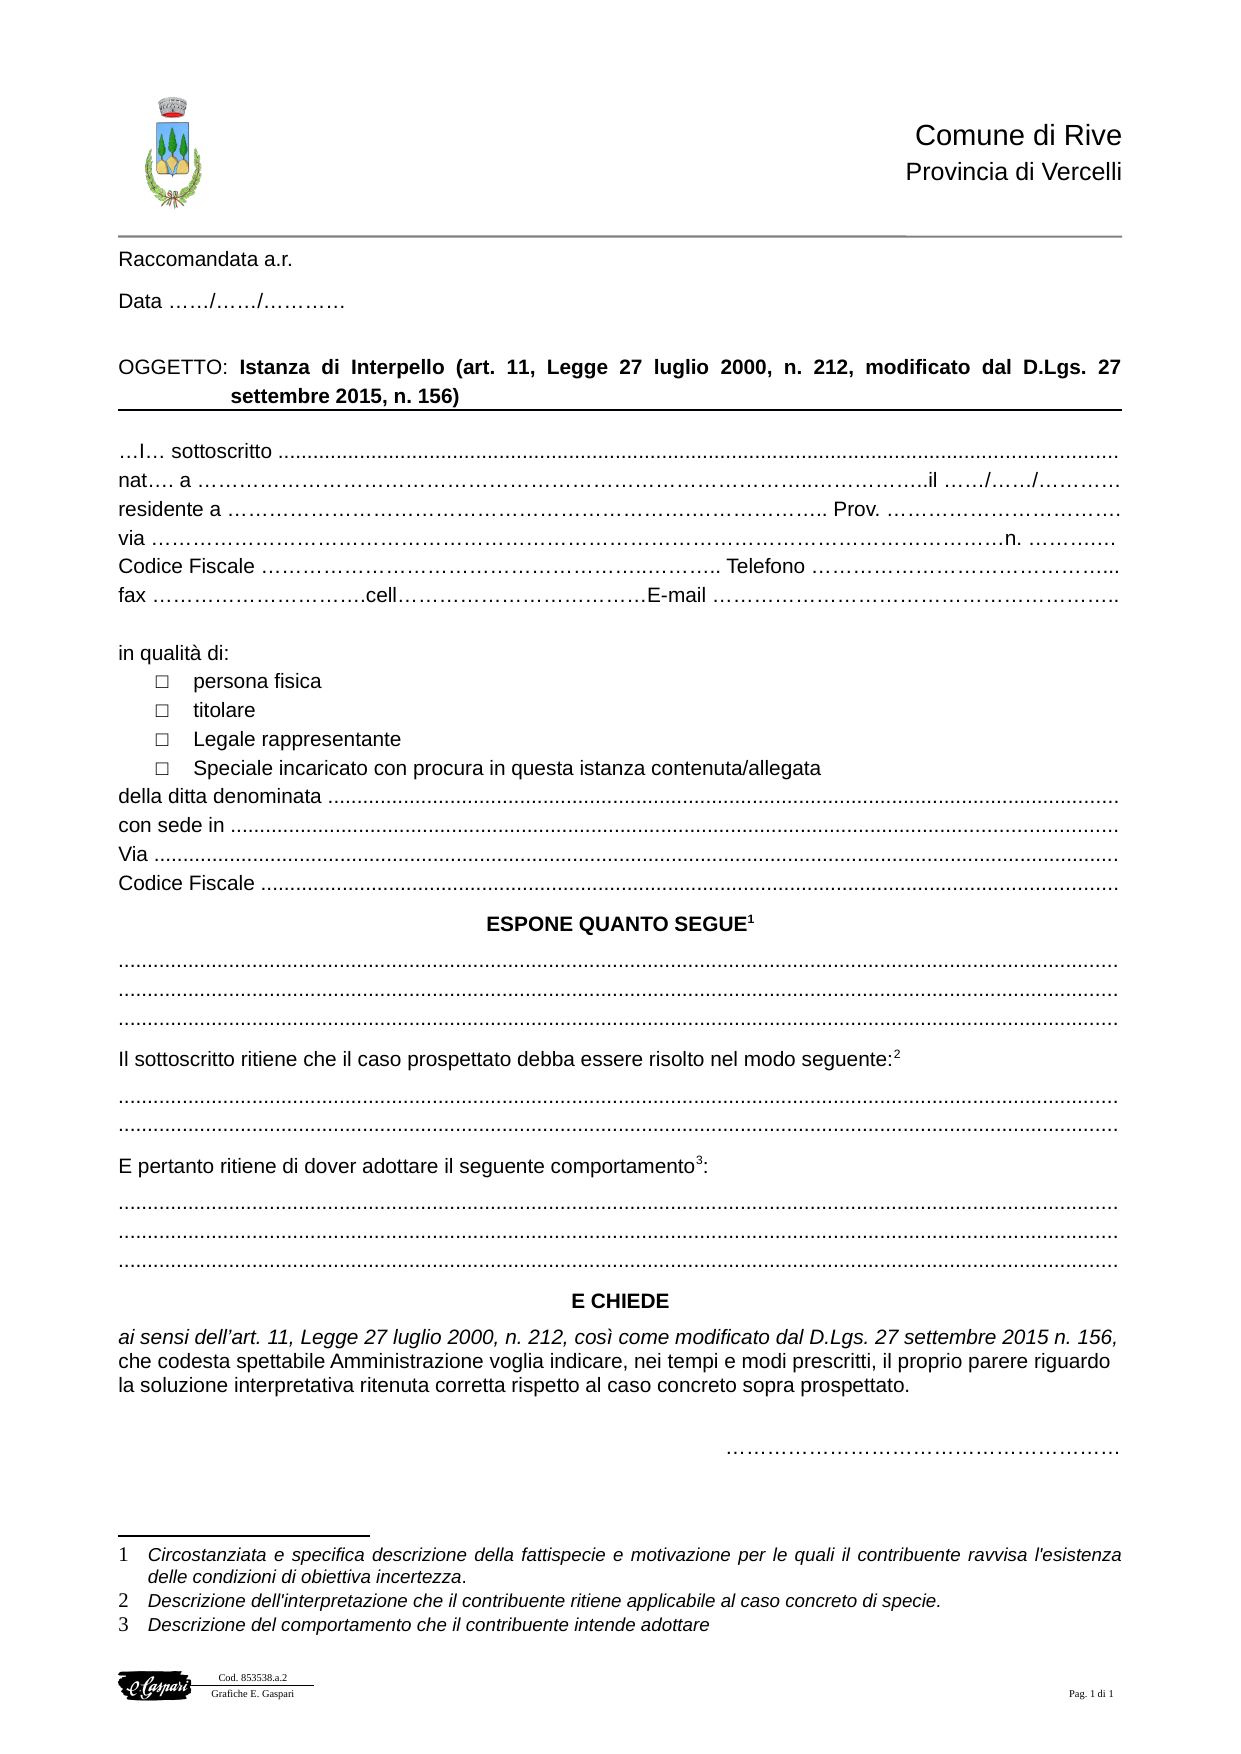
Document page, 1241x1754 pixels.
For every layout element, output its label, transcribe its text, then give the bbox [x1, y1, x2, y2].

text ai sensi dell’art. 11, Legge 27 luglio 2000, n. 212, così come modificato dal D.Lgs. 27 settembre 2015 n. 156, che codesta spettabile Amministrazione voglia indicare, nei tempi e modi prescritti, il proprio parere riguardo la soluzione interpretativa ritenuta corretta rispetto al caso concreto sopra prospettato. [118, 1325, 1122, 1397]
text Descrizione del comportamento che il contribuente intende adottare [118, 1612, 1122, 1636]
list titolare [156, 698, 1122, 722]
text E pertanto ritiene di dover adottare il seguente comportamento: [118, 1153, 1122, 1177]
picture [122, 87, 224, 219]
text Codice Fiscale ………………………………………………..……….. Telefono ……………………………………... [118, 554, 1122, 578]
text Via [118, 842, 1122, 866]
list Legale rappresentante [156, 727, 1122, 751]
text Il sottoscritto ritiene che il caso prospettato debba essere risolto nel modo seguente: [118, 1047, 1122, 1071]
text Codice Fiscale [118, 871, 1122, 894]
text della ditta denominata [118, 784, 1122, 808]
picture [117, 1670, 192, 1701]
text fax ………………………….cell………………………………E-mail ………………………………………………….. [118, 583, 1122, 607]
text via ……………………………………………………………………………………………………………n. ……….… [118, 526, 1122, 549]
text Circostanziata e specifica descrizione della fattispecie e motivazione per le quali il contribuente ravvisa l'esistenza delle condizioni di obiettiva incertezza. [118, 1542, 1122, 1588]
text OGGETTO: Istanza di Interpello (art. 11, Legge 27 luglio 2000, n. 212, modificato dal D.Lgs. 27 settembre 2015, n. 156) [118, 355, 1122, 409]
text in qualità di: [118, 641, 1122, 664]
text nat…. a ……………………………………………………………………………..……………..il ……/……/………… [118, 468, 1122, 492]
text ………………………………………………… [723, 1434, 1122, 1458]
text E CHIEDE [118, 1289, 1122, 1313]
text Provincia di Vercelli [224, 157, 1122, 185]
text …I… sottoscritto [118, 439, 1122, 463]
text Data ……/……/………… [118, 288, 1122, 312]
text residente a ………………………………………………………….……………….. Prov. ……………………………. [118, 497, 1122, 521]
text Comune di Rive [224, 118, 1122, 152]
list persona fisica [156, 669, 1122, 693]
text Raccomandata a.r. [118, 247, 1122, 271]
text con sede in [118, 813, 1122, 837]
text ESPONE QUANTO SEGUE [118, 912, 1122, 936]
list Speciale incaricato con procura in questa istanza contenuta/allegata [156, 756, 1122, 779]
text Descrizione dell'interpretazione che il contribuente ritiene applicabile al caso concreto di specie. [118, 1588, 1122, 1612]
